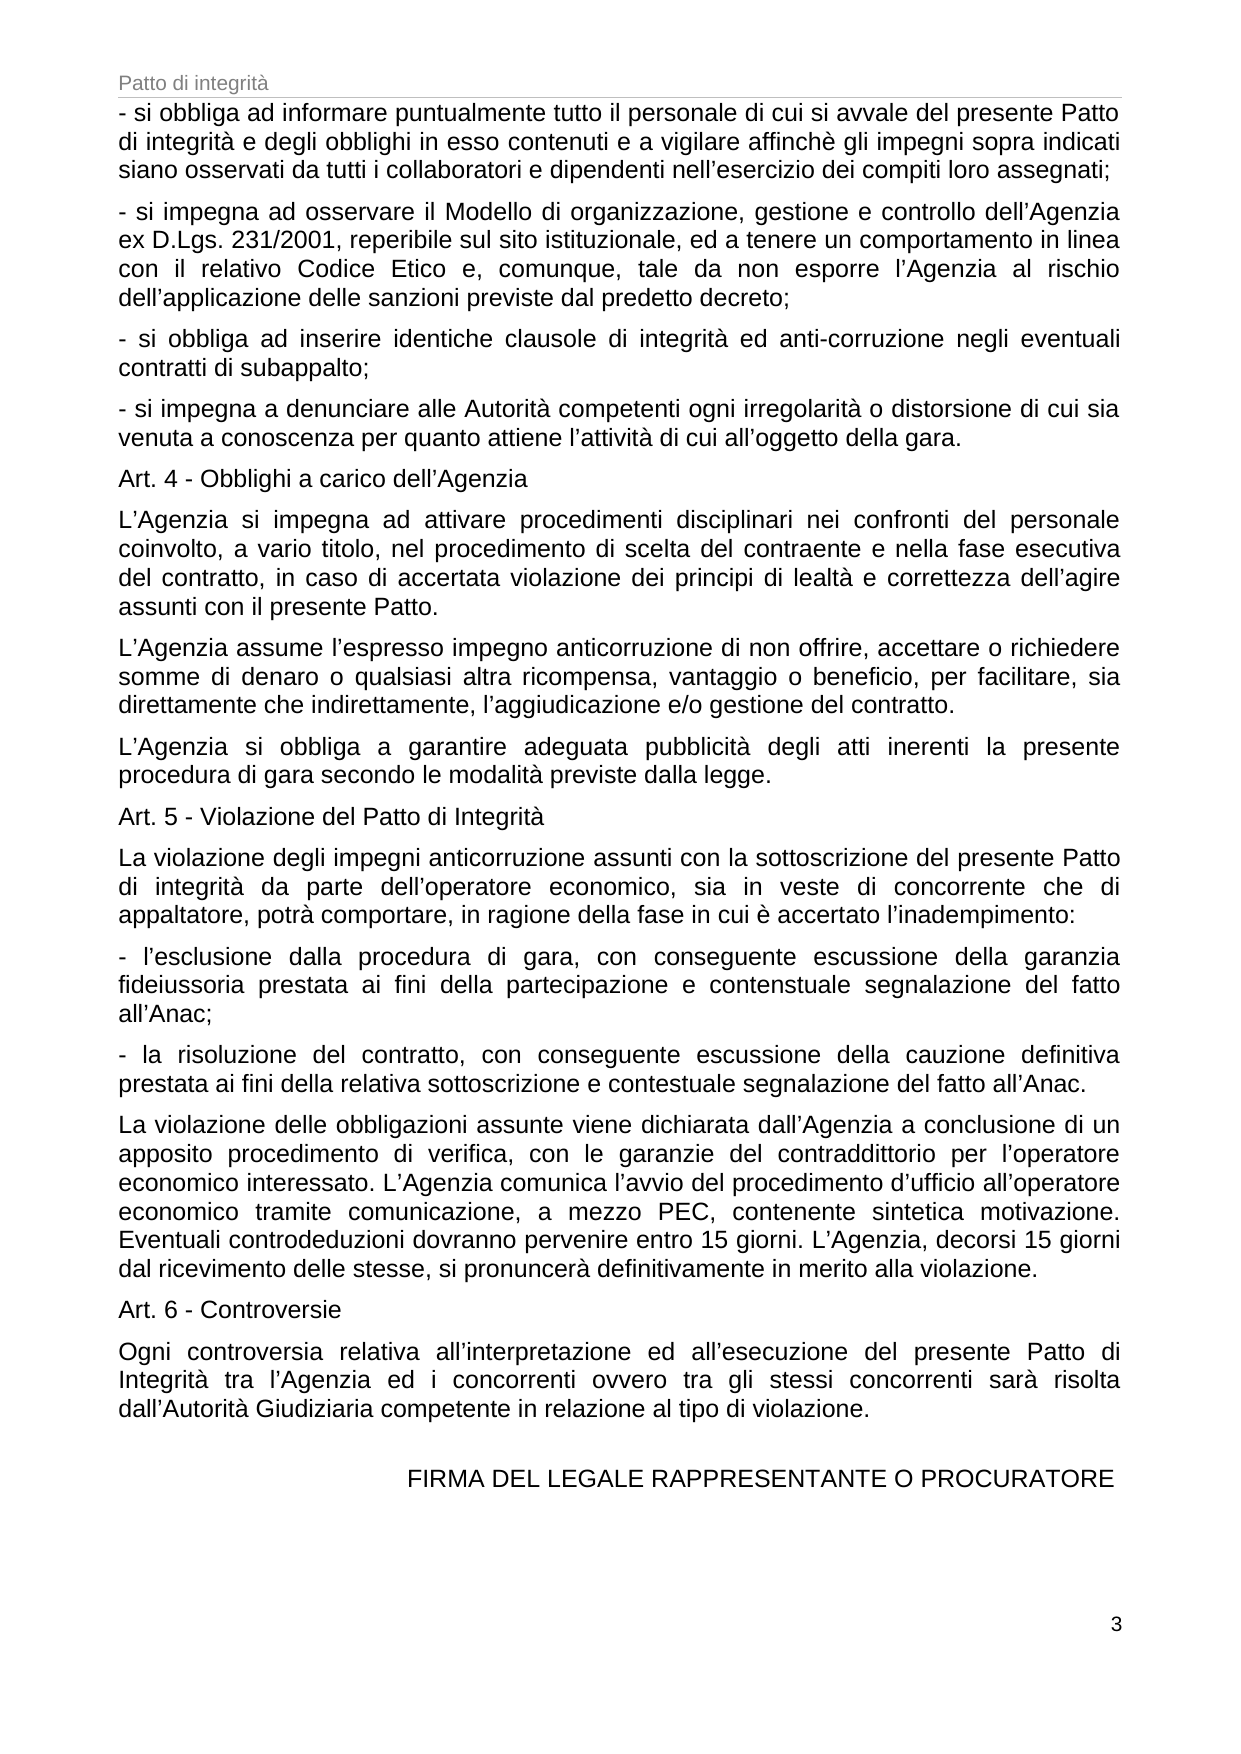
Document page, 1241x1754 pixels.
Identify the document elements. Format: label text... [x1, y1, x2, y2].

text - la risoluzione del contratto, con conseguente escussione della cauzione definitiva prestata ai fini della relativa sottoscrizione e contestuale segnalazione del fatto all’Anac. [118, 1040, 1122, 1098]
text Art. 4 - Obblighi a carico dell’Agenzia [118, 464, 1122, 493]
text - si obbliga ad informare puntualmente tutto il personale di cui si avvale del presente Patto di integrità e degli obblighi in esso contenuti e a vigilare affinchè gli impegni sopra indicati siano osservati da tutti i collaboratori e dipendenti nell’esercizio dei compiti loro assegnati; [118, 98, 1122, 184]
text - si impegna ad osservare il Modello di organizzazione, gestione e controllo dell’Agenzia ex D.Lgs. 231/2001, reperibile sul sito istituzionale, ed a tenere un comportamento in linea con il relativo Codice Etico e, comunque, tale da non esporre l’Agenzia al rischio dell’applicazione delle sanzioni previste dal predetto decreto; [118, 197, 1122, 312]
text L’Agenzia assume l’espresso impegno anticorruzione di non offrire, accettare o richiedere somme di denaro o qualsiasi altra ricompensa, vantaggio o beneficio, per facilitare, sia direttamente che indirettamente, l’aggiudicazione e/o gestione del contratto. [118, 633, 1122, 719]
text - l’esclusione dalla procedura di gara, con conseguente escussione della garanzia fideiussoria prestata ai fini della partecipazione e contenstuale segnalazione del fatto all’Anac; [118, 942, 1122, 1028]
text Art. 6 - Controversie [118, 1295, 1122, 1324]
text Art. 5 - Violazione del Patto di Integrità [118, 802, 1122, 830]
text La violazione degli impegni anticorruzione assunti con la sottoscrizione del presente Patto di integrità da parte dell’operatore economico, sia in veste di concorrente che di appaltatore, potrà comportare, in ragione della fase in cui è accertato l’inadempimento: [118, 843, 1122, 929]
text L’Agenzia si obbliga a garantire adeguata pubblicità degli atti inerenti la presente procedura di gara secondo le modalità previste dalla legge. [118, 732, 1122, 789]
text - si impegna a denunciare alle Autorità competenti ogni irregolarità o distorsione di cui sia venuta a conoscenza per quanto attiene l’attività di cui all’oggetto della gara. [118, 394, 1122, 452]
text FIRMA DEL LEGALE RAPPRESENTANTE O PROCURATORE [118, 1464, 1122, 1493]
text L’Agenzia si impegna ad attivare procedimenti disciplinari nei confronti del personale coinvolto, a vario titolo, nel procedimento di scelta del contraente e nella fase esecutiva del contratto, in caso di accertata violazione dei principi di lealtà e correttezza dell’agire assunti con il presente Patto. [118, 505, 1122, 620]
text - si obbliga ad inserire identiche clausole di integrità ed anti-corruzione negli eventuali contratti di subappalto; [118, 324, 1122, 382]
text La violazione delle obbligazioni assunte viene dichiarata dall’Agenzia a conclusione di un apposito procedimento di verifica, con le garanzie del contraddittorio per l’operatore economico interessato. L’Agenzia comunica l’avvio del procedimento d’ufficio all’operatore economico tramite comunicazione, a mezzo PEC, contenente sintetica motivazione. Eventuali controdeduzioni dovranno pervenire entro 15 giorni. L’Agenzia, decorsi 15 giorni dal ricevimento delle stesse, si pronuncerà definitivamente in merito alla violazione. [118, 1110, 1122, 1283]
text Ogni controversia relativa all’interpretazione ed all’esecuzione del presente Patto di Integrità tra l’Agenzia ed i concorrenti ovvero tra gli stessi concorrenti sarà risolta dall’Autorità Giudiziaria competente in relazione al tipo di violazione. [118, 1337, 1122, 1423]
